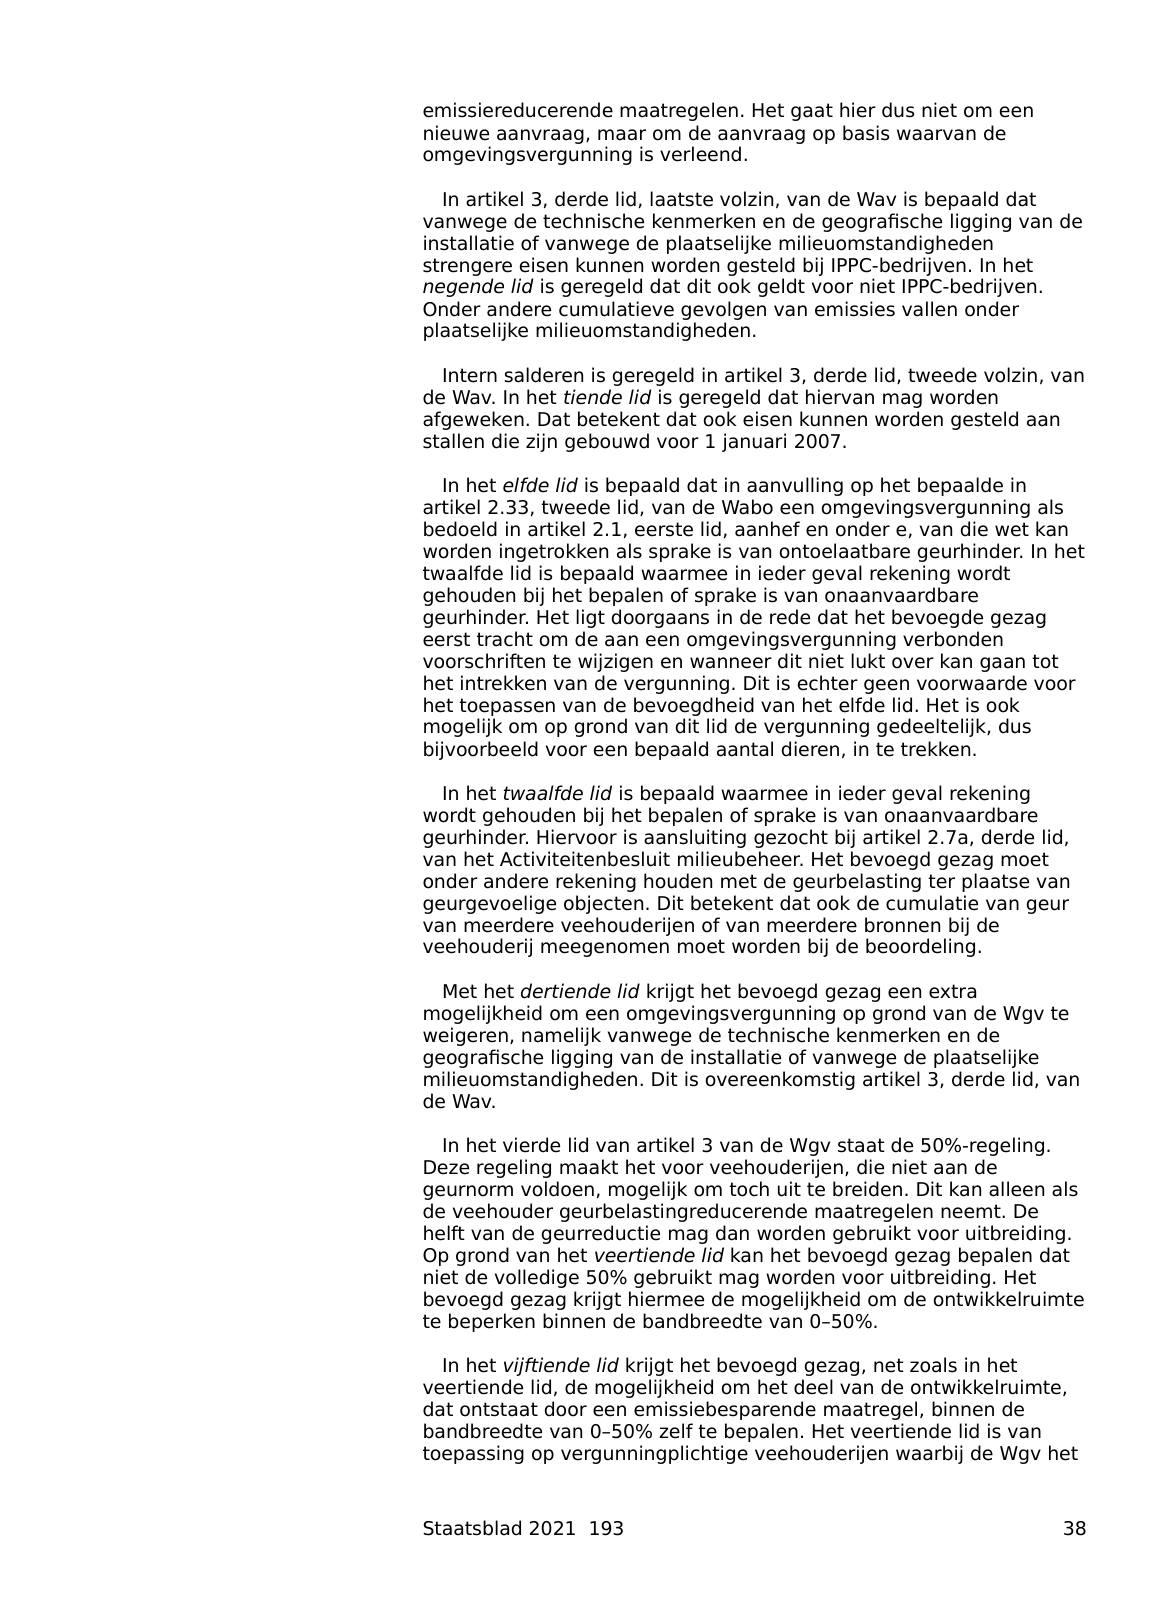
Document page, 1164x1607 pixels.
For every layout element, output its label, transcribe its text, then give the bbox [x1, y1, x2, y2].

text Intern salderen is geregeld in artikel 3, derde lid, tweede volzin, van de Wav. In het tiende lid is geregeld dat hiervan mag worden afgeweken. Dat betekent dat ook eisen kunnen worden gesteld aan stallen die zijn gebouwd voor 1 januari 2007. [422, 364, 1087, 452]
text In het vijftiende lid krijgt het bevoegd gezag, net zoals in het veertiende lid, de mogelijkheid om het deel van de ontwikkelruimte, dat ontstaat door een emissiebesparende maatregel, binnen de bandbreedte van 0–50% zelf te bepalen. Het veertiende lid is van toepassing op vergunningplichtige veehouderijen waarbij de Wgv het [422, 1355, 1087, 1464]
text In het twaalfde lid is bepaald waarmee in ieder geval rekening wordt gehouden bij het bepalen of sprake is van onaanvaardbare geurhinder. Hiervoor is aansluiting gezocht bij artikel 2.7a, derde lid, van het Activiteitenbesluit milieubeheer. Het bevoegd gezag moet onder andere rekening houden met de geurbelasting ter plaatse van geurgevoelige objecten. Dit betekent dat ook de cumulatie van geur van meerdere veehouderijen of van meerdere bronnen bij de veehouderij meegenomen moet worden bij de beoordeling. [422, 783, 1087, 958]
text In artikel 3, derde lid, laatste volzin, van de Wav is bepaald dat vanwege de technische kenmerken en de geografische ligging van de installatie of vanwege de plaatselijke milieuomstandigheden strengere eisen kunnen worden gesteld bij IPPC-bedrijven. In het negende lid is geregeld dat dit ook geldt voor niet IPPC-bedrijven. Onder andere cumulatieve gevolgen van emissies vallen onder plaatselijke milieuomstandigheden. [422, 188, 1087, 342]
text In het vierde lid van artikel 3 van de Wgv staat de 50%-regeling. Deze regeling maakt het voor veehouderijen, die niet aan de geurnorm voldoen, mogelijk om toch uit te breiden. Dit kan alleen als de veehouder geurbelastingreducerende maatregelen neemt. De helft van de geurreductie mag dan worden gebruikt voor uitbreiding. Op grond van het veertiende lid kan het bevoegd gezag bepalen dat niet de volledige 50% gebruikt mag worden voor uitbreiding. Het bevoegd gezag krijgt hiermee de mogelijkheid om de ontwikkelruimte te beperken binnen de bandbreedte van 0–50%. [422, 1135, 1087, 1332]
text emissiereducerende maatregelen. Het gaat hier dus niet om een nieuwe aanvraag, maar om de aanvraag op basis waarvan de omgevingsvergunning is verleend. [422, 100, 1087, 166]
text In het elfde lid is bepaald dat in aanvulling op het bepaalde in artikel 2.33, tweede lid, van de Wabo een omgevingsvergunning als bedoeld in artikel 2.1, eerste lid, aanhef en onder e, van die wet kan worden ingetrokken als sprake is van ontoelaatbare geurhinder. In het twaalfde lid is bepaald waarmee in ieder geval rekening wordt gehouden bij het bepalen of sprake is van onaanvaardbare geurhinder. Het ligt doorgaans in de rede dat het bevoegde gezag eerst tracht om de aan een omgevingsvergunning verbonden voorschriften te wijzigen en wanneer dit niet lukt over kan gaan tot het intrekken van de vergunning. Dit is echter geen voorwaarde voor het toepassen van de bevoegdheid van het elfde lid. Het is ook mogelijk om op grond van dit lid de vergunning gedeeltelijk, dus bijvoorbeeld voor een bepaald aantal dieren, in te trekken. [422, 475, 1087, 760]
text Met het dertiende lid krijgt het bevoegd gezag een extra mogelijkheid om een omgevingsvergunning op grond van de Wgv te weigeren, namelijk vanwege de technische kenmerken en de geografische ligging van de installatie of vanwege de plaatselijke milieuomstandigheden. Dit is overeenkomstig artikel 3, derde lid, van de Wav. [422, 981, 1087, 1112]
